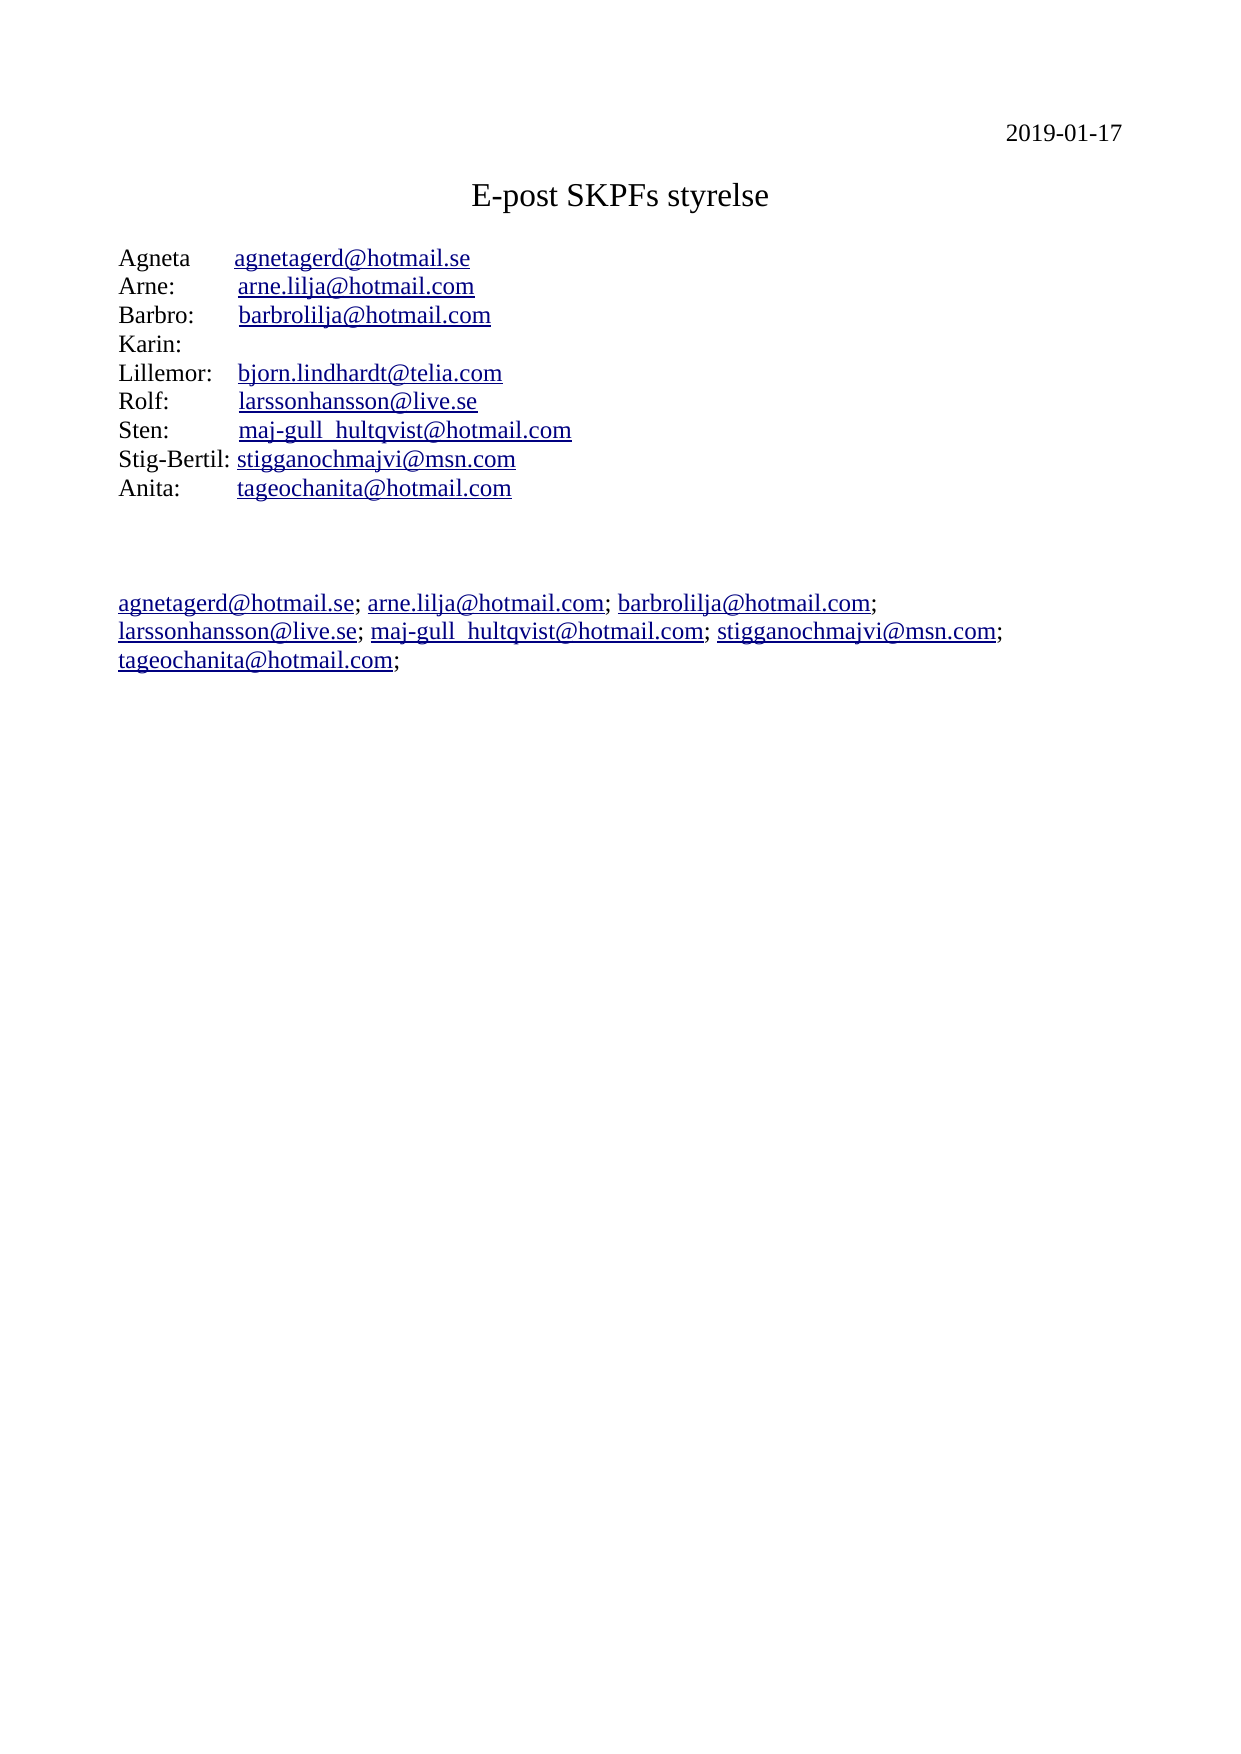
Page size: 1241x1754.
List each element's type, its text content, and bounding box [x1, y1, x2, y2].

text Rolf: larssonhansson@live.se [118, 386, 1122, 415]
text Barbro: barbrolilja@hotmail.com [118, 300, 1122, 329]
text 2019-01-17 [118, 118, 1122, 147]
text Sten: maj-gull_hultqvist@hotmail.com [118, 415, 1122, 444]
text Karin: [118, 329, 1122, 358]
text Anita: tageochanita@hotmail.com [118, 473, 1122, 501]
text Arne: arne.lilja@hotmail.com [118, 271, 1122, 300]
text Lillemor: bjorn.lindhardt@telia.com [118, 358, 1122, 386]
text Agneta agnetagerd@hotmail.se [118, 243, 1122, 271]
text E-post SKPFs styrelse [118, 176, 1122, 214]
text agnetagerd@hotmail.se; arne.lilja@hotmail.com; barbrolilja@hotmail.com; larssonhansson@live.se; maj-gull_hultqvist@hotmail.com; stigganochmajvi@msn.com; tageochanita@hotmail.com; [118, 588, 1122, 674]
text Stig-Bertil: stigganochmajvi@msn.com [118, 444, 1122, 473]
